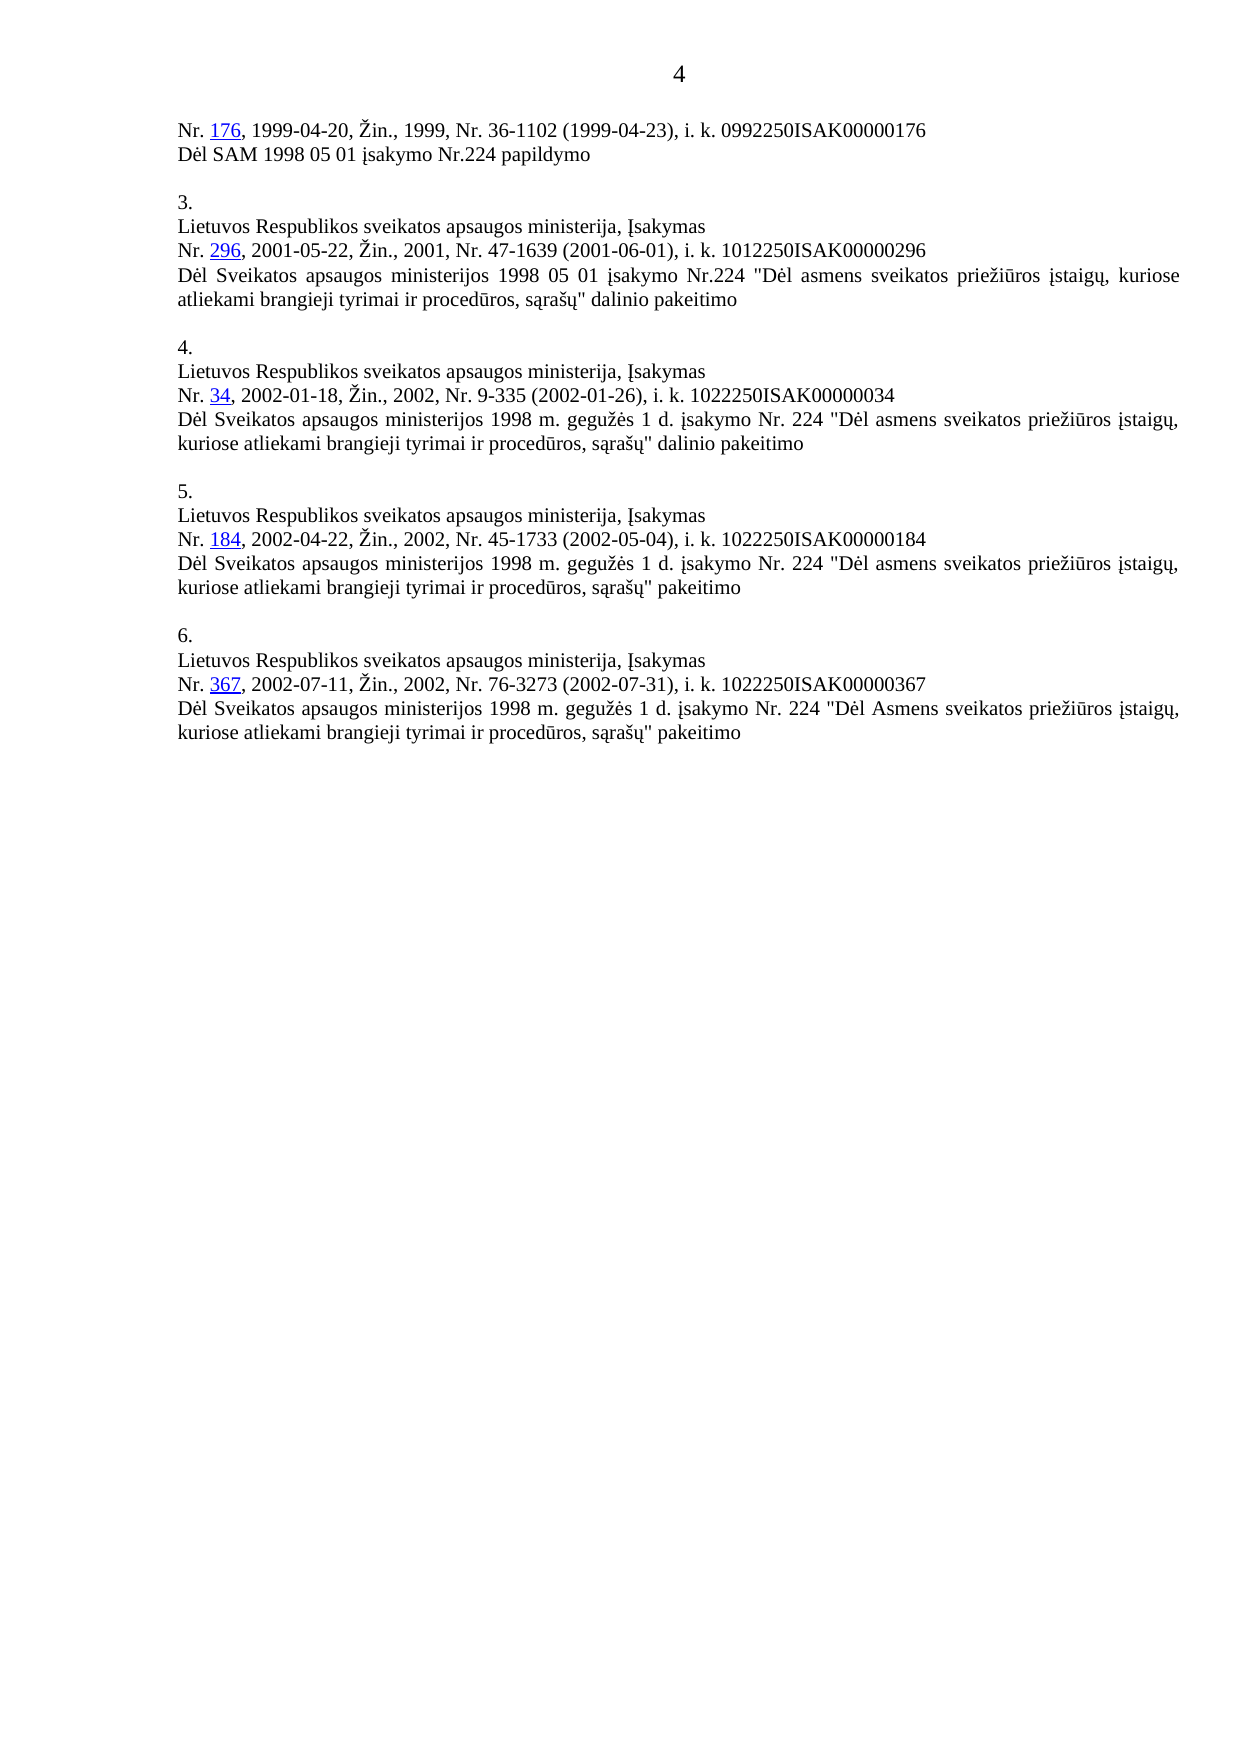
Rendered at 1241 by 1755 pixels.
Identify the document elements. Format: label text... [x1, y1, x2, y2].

text Dėl Sveikatos apsaugos ministerijos 1998 m. gegužės 1 d. įsakymo Nr. 224 "Dėl Asmens sveikatos priežiūros įstaigų, kuriose atliekami brangieji tyrimai ir procedūros, sąrašų" pakeitimo [177, 696, 1181, 744]
text Nr. 176, 1999-04-20, Žin., 1999, Nr. 36-1102 (1999-04-23), i. k. 0992250ISAK00000176 [177, 118, 1181, 142]
text Nr. 184, 2002-04-22, Žin., 2002, Nr. 45-1733 (2002-05-04), i. k. 1022250ISAK00000184 [177, 527, 1181, 551]
text 3. [177, 190, 1181, 214]
text Lietuvos Respublikos sveikatos apsaugos ministerija, Įsakymas [177, 214, 1181, 238]
text 4. [177, 335, 1181, 359]
text Lietuvos Respublikos sveikatos apsaugos ministerija, Įsakymas [177, 647, 1181, 672]
text 5. [177, 479, 1181, 503]
text 6. [177, 623, 1181, 647]
text Nr. 34, 2002-01-18, Žin., 2002, Nr. 9-335 (2002-01-26), i. k. 1022250ISAK00000034 [177, 383, 1181, 407]
text Dėl Sveikatos apsaugos ministerijos 1998 m. gegužės 1 d. įsakymo Nr. 224 "Dėl asmens sveikatos priežiūros įstaigų, kuriose atliekami brangieji tyrimai ir procedūros, sąrašų" pakeitimo [177, 551, 1181, 599]
text Dėl Sveikatos apsaugos ministerijos 1998 m. gegužės 1 d. įsakymo Nr. 224 "Dėl asmens sveikatos priežiūros įstaigų, kuriose atliekami brangieji tyrimai ir procedūros, sąrašų" dalinio pakeitimo [177, 407, 1181, 455]
text Nr. 367, 2002-07-11, Žin., 2002, Nr. 76-3273 (2002-07-31), i. k. 1022250ISAK00000367 [177, 672, 1181, 696]
text Dėl SAM 1998 05 01 įsakymo Nr.224 papildymo [177, 142, 1181, 166]
text Lietuvos Respublikos sveikatos apsaugos ministerija, Įsakymas [177, 359, 1181, 383]
text Lietuvos Respublikos sveikatos apsaugos ministerija, Įsakymas [177, 503, 1181, 527]
text Nr. 296, 2001-05-22, Žin., 2001, Nr. 47-1639 (2001-06-01), i. k. 1012250ISAK00000296 [177, 238, 1181, 262]
text Dėl Sveikatos apsaugos ministerijos 1998 05 01 įsakymo Nr.224 "Dėl asmens sveikatos priežiūros įstaigų, kuriose atliekami brangieji tyrimai ir procedūros, sąrašų" dalinio pakeitimo [177, 262, 1181, 311]
